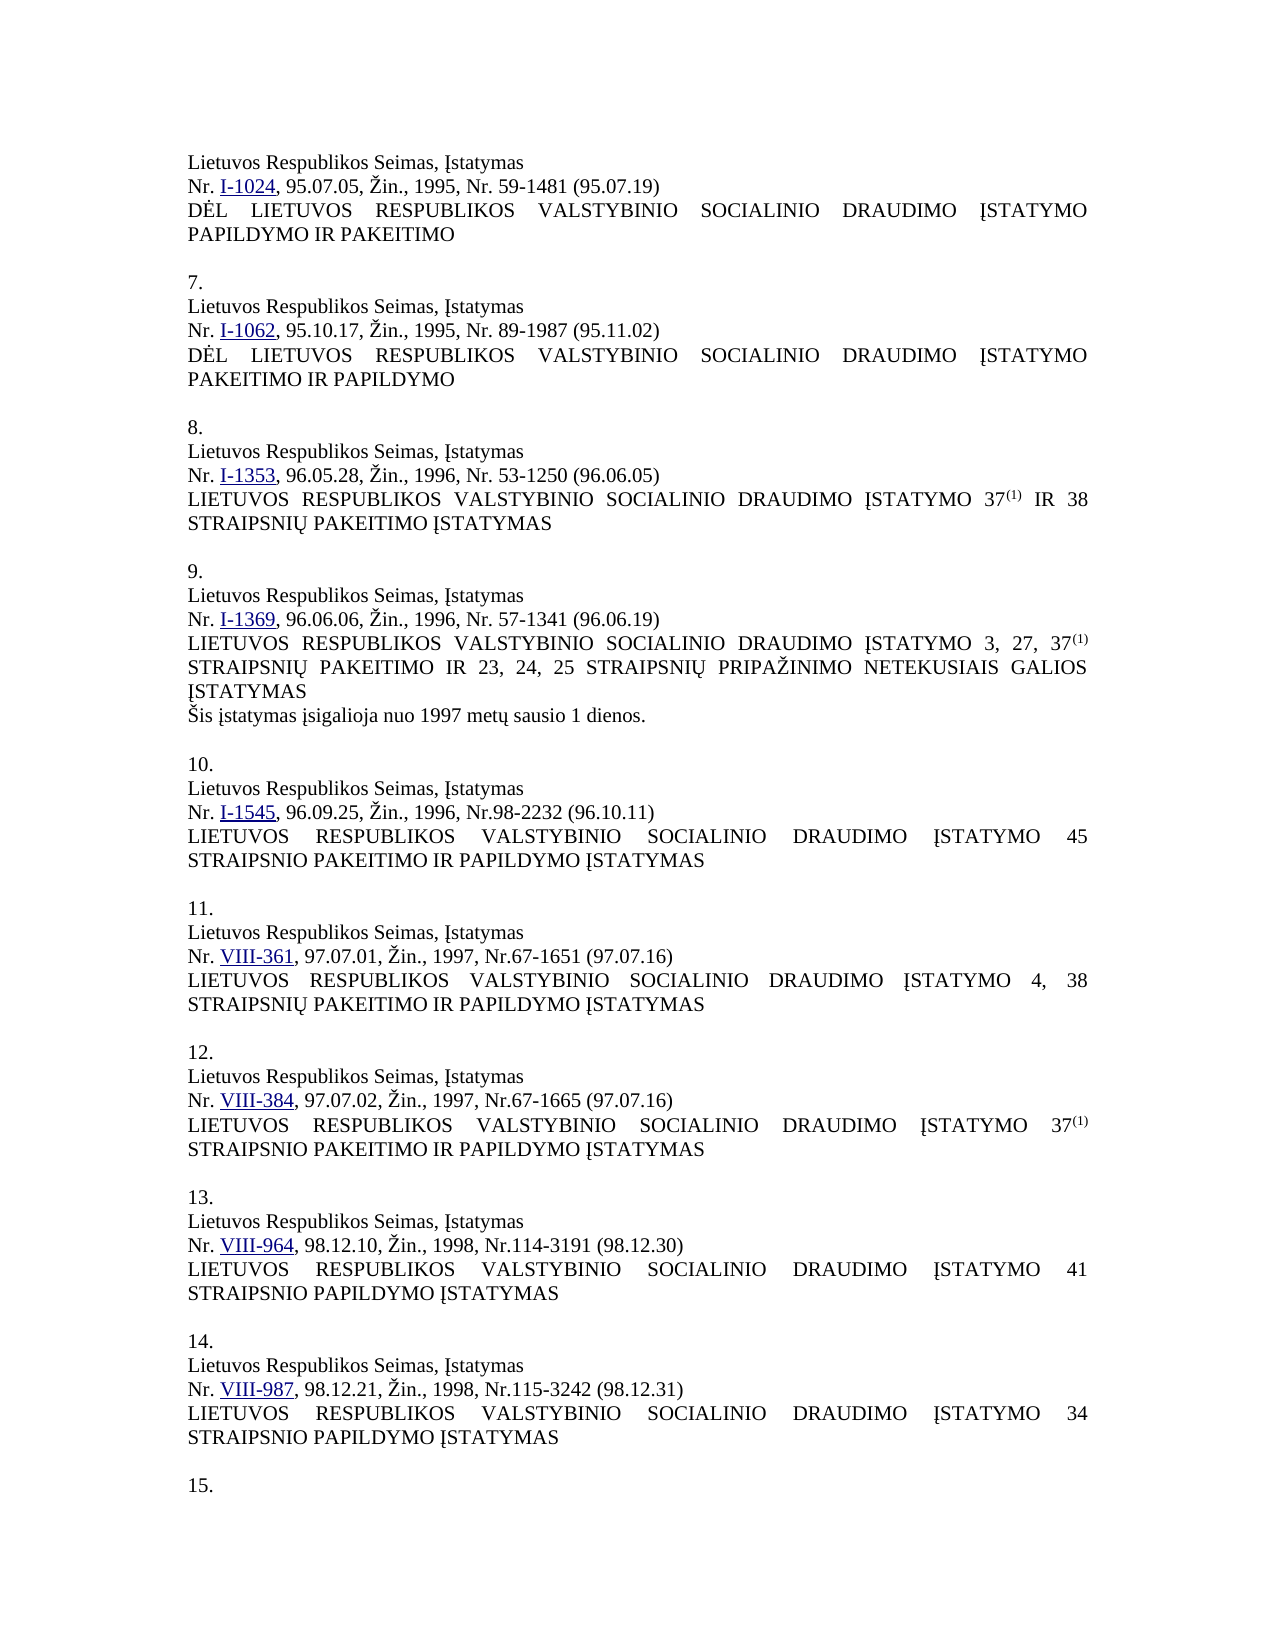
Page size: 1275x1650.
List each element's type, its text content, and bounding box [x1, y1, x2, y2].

text 10. [187, 752, 1088, 776]
text Nr. I-1062, 95.10.17, Žin., 1995, Nr. 89-1987 (95.11.02) [187, 318, 1088, 342]
text Nr. I-1545, 96.09.25, Žin., 1996, Nr.98-2232 (96.10.11) [187, 800, 1088, 824]
text 15. [187, 1473, 1088, 1497]
text Lietuvos Respublikos Seimas, Įstatymas [187, 583, 1088, 607]
text Nr. I-1353, 96.05.28, Žin., 1996, Nr. 53-1250 (96.06.05) [187, 463, 1088, 487]
text 11. [187, 896, 1088, 920]
text DĖL LIETUVOS RESPUBLIKOS VALSTYBINIO SOCIALINIO DRAUDIMO ĮSTATYMO PAKEITIMO IR PAPILDYMO [187, 342, 1088, 391]
text LIETUVOS RESPUBLIKOS VALSTYBINIO SOCIALINIO DRAUDIMO ĮSTATYMO 41 STRAIPSNIO PAPILDYMO ĮSTATYMAS [187, 1257, 1088, 1305]
text 7. [187, 270, 1088, 294]
text Nr. I-1369, 96.06.06, Žin., 1996, Nr. 57-1341 (96.06.19) [187, 607, 1088, 631]
text Lietuvos Respublikos Seimas, Įstatymas [187, 294, 1088, 318]
text LIETUVOS RESPUBLIKOS VALSTYBINIO SOCIALINIO DRAUDIMO ĮSTATYMO 37(1) IR 38 STRAIPSNIŲ PAKEITIMO ĮSTATYMAS [187, 487, 1088, 535]
text 13. [187, 1185, 1088, 1209]
text LIETUVOS RESPUBLIKOS VALSTYBINIO SOCIALINIO DRAUDIMO ĮSTATYMO 45 STRAIPSNIO PAKEITIMO IR PAPILDYMO ĮSTATYMAS [187, 824, 1088, 872]
text 14. [187, 1329, 1088, 1353]
text LIETUVOS RESPUBLIKOS VALSTYBINIO SOCIALINIO DRAUDIMO ĮSTATYMO 4, 38 STRAIPSNIŲ PAKEITIMO IR PAPILDYMO ĮSTATYMAS [187, 968, 1088, 1016]
text 9. [187, 559, 1088, 583]
text Lietuvos Respublikos Seimas, Įstatymas [187, 439, 1088, 463]
text Nr. I-1024, 95.07.05, Žin., 1995, Nr. 59-1481 (95.07.19) [187, 174, 1088, 198]
text Nr. VIII-361, 97.07.01, Žin., 1997, Nr.67-1651 (97.07.16) [187, 944, 1088, 968]
text Nr. VIII-384, 97.07.02, Žin., 1997, Nr.67-1665 (97.07.16) [187, 1088, 1088, 1112]
text LIETUVOS RESPUBLIKOS VALSTYBINIO SOCIALINIO DRAUDIMO ĮSTATYMO 34 STRAIPSNIO PAPILDYMO ĮSTATYMAS [187, 1401, 1088, 1449]
text Lietuvos Respublikos Seimas, Įstatymas [187, 1209, 1088, 1233]
text DĖL LIETUVOS RESPUBLIKOS VALSTYBINIO SOCIALINIO DRAUDIMO ĮSTATYMO PAPILDYMO IR PAKEITIMO [187, 198, 1088, 246]
text Lietuvos Respublikos Seimas, Įstatymas [187, 920, 1088, 944]
text Nr. VIII-987, 98.12.21, Žin., 1998, Nr.115-3242 (98.12.31) [187, 1377, 1088, 1401]
text Šis įstatymas įsigalioja nuo 1997 metų sausio 1 dienos. [187, 703, 1088, 727]
text LIETUVOS RESPUBLIKOS VALSTYBINIO SOCIALINIO DRAUDIMO ĮSTATYMO 37(1) STRAIPSNIO PAKEITIMO IR PAPILDYMO ĮSTATYMAS [187, 1112, 1088, 1161]
text Lietuvos Respublikos Seimas, Įstatymas [187, 150, 1088, 174]
text Lietuvos Respublikos Seimas, Įstatymas [187, 1064, 1088, 1088]
text LIETUVOS RESPUBLIKOS VALSTYBINIO SOCIALINIO DRAUDIMO ĮSTATYMO 3, 27, 37(1) STRAIPSNIŲ PAKEITIMO IR 23, 24, 25 STRAIPSNIŲ PRIPAŽINIMO NETEKUSIAIS GALIOS ĮSTATYMAS [187, 631, 1088, 703]
text Lietuvos Respublikos Seimas, Įstatymas [187, 776, 1088, 800]
text 12. [187, 1040, 1088, 1064]
text Lietuvos Respublikos Seimas, Įstatymas [187, 1353, 1088, 1377]
text Nr. VIII-964, 98.12.10, Žin., 1998, Nr.114-3191 (98.12.30) [187, 1233, 1088, 1257]
text 8. [187, 415, 1088, 439]
